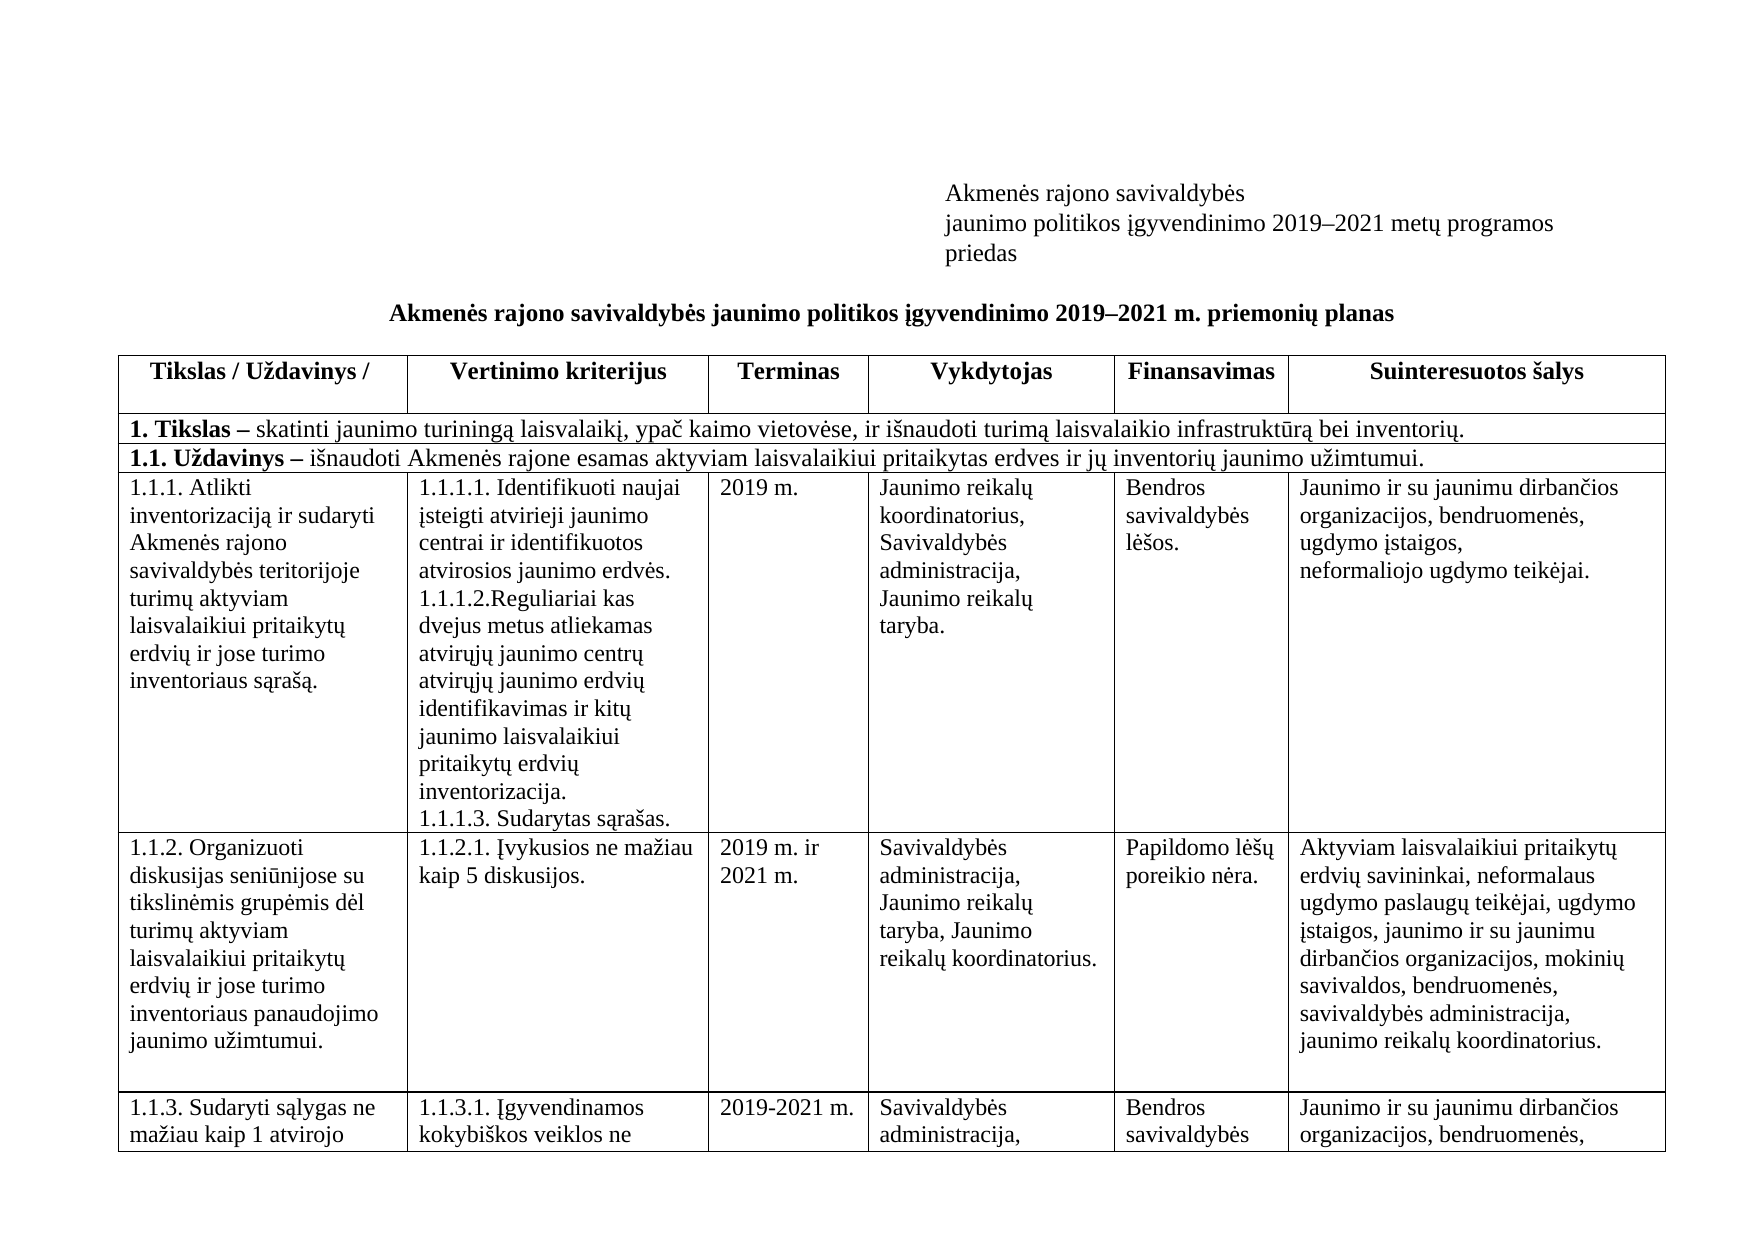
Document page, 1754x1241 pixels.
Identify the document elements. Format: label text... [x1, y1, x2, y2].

table_cell 1.1.1.1. Identifikuoti naujai įsteigti atvirieji jaunimo centrai ir identifikuotos atvirosios jaunimo erdvės. 1.1.1.2.Reguliariai kas dvejus metus atliekamas atvirųjų jaunimo centrų atvirųjų jaunimo erdvių identifikavimas ir kitų jaunimo laisvalaikiui pritaikytų erdvių inventorizacija. 1.1.1.3. Sudarytas sąrašas. [408, 473, 708, 832]
table_cell Aktyviam laisvalaikiui pritaikytų erdvių savininkai, neformalaus ugdymo paslaugų teikėjai, ugdymo įstaigos, jaunimo ir su jaunimu dirbančios organizacijos, mokinių savivaldos, bendruomenės, savivaldybės administracija, jaunimo reikalų koordinatorius. [1289, 833, 1665, 1091]
text priedas [945, 238, 1665, 267]
table_cell Jaunimo reikalų koordinatorius, Savivaldybės administracija, Jaunimo reikalų taryba. [869, 473, 1114, 832]
table_header Vertinimo kriterijus [408, 356, 708, 413]
table_cell 1.1.3. Sudaryti sąlygas ne mažiau kaip 1 atvirojo [119, 1093, 407, 1151]
table_header Tikslas / Uždavinys / [119, 356, 407, 413]
table_cell Jaunimo ir su jaunimu dirbančios organizacijos, bendruomenės, [1289, 1093, 1665, 1151]
text jaunimo politikos įgyvendinimo 2019–2021 metų programos [945, 208, 1665, 237]
table_cell 2019 m. ir 2021 m. [709, 833, 868, 1091]
table_cell 1.1.2. Organizuoti diskusijas seniūnijose su tikslinėmis grupėmis dėl turimų aktyviam laisvalaikiui pritaikytų erdvių ir jose turimo inventoriaus panaudojimo jaunimo užimtumui. [119, 833, 407, 1091]
table_cell 1.1. Uždavinys – išnaudoti Akmenės rajone esamas aktyviam laisvalaikiui pritaikytas erdves ir jų inventorių jaunimo užimtumui. [119, 444, 1665, 472]
table_cell 1.1.1. Atlikti inventorizaciją ir sudaryti Akmenės rajono savivaldybės teritorijoje turimų aktyviam laisvalaikiui pritaikytų erdvių ir jose turimo inventoriaus sąrašą. [119, 473, 407, 832]
table_cell Jaunimo ir su jaunimu dirbančios organizacijos, bendruomenės, ugdymo įstaigos, neformaliojo ugdymo teikėjai. [1289, 473, 1665, 832]
table_cell 2019 m. [709, 473, 868, 832]
table_header Finansavimas [1115, 356, 1288, 413]
table_cell Papildomo lėšų poreikio nėra. [1115, 833, 1288, 1091]
table_cell Bendros savivaldybės [1115, 1093, 1288, 1151]
table_header Suinteresuotos šalys [1289, 356, 1665, 413]
table_cell 1. Tikslas – skatinti jaunimo turiningą laisvalaikį, ypač kaimo vietovėse, ir išnaudoti turimą laisvalaikio infrastruktūrą bei inventorių. [119, 414, 1665, 442]
table_cell Bendros savivaldybės lėšos. [1115, 473, 1288, 832]
table_cell 1.1.2.1. Įvykusios ne mažiau kaip 5 diskusijos. [408, 833, 708, 1091]
text Akmenės rajono savivaldybės jaunimo politikos įgyvendinimo 2019–2021 m. priemonių planas [118, 298, 1665, 326]
table_header Vykdytojas [869, 356, 1114, 413]
table_cell 2019-2021 m. [709, 1093, 868, 1151]
text Akmenės rajono savivaldybės [945, 178, 1665, 206]
table_cell Savivaldybės administracija, Jaunimo reikalų taryba, Jaunimo reikalų koordinatorius. [869, 833, 1114, 1091]
table_cell 1.1.3.1. Įgyvendinamos kokybiškos veiklos ne [408, 1093, 708, 1151]
table_cell Savivaldybės administracija, [869, 1093, 1114, 1151]
table_header Terminas [709, 356, 868, 413]
